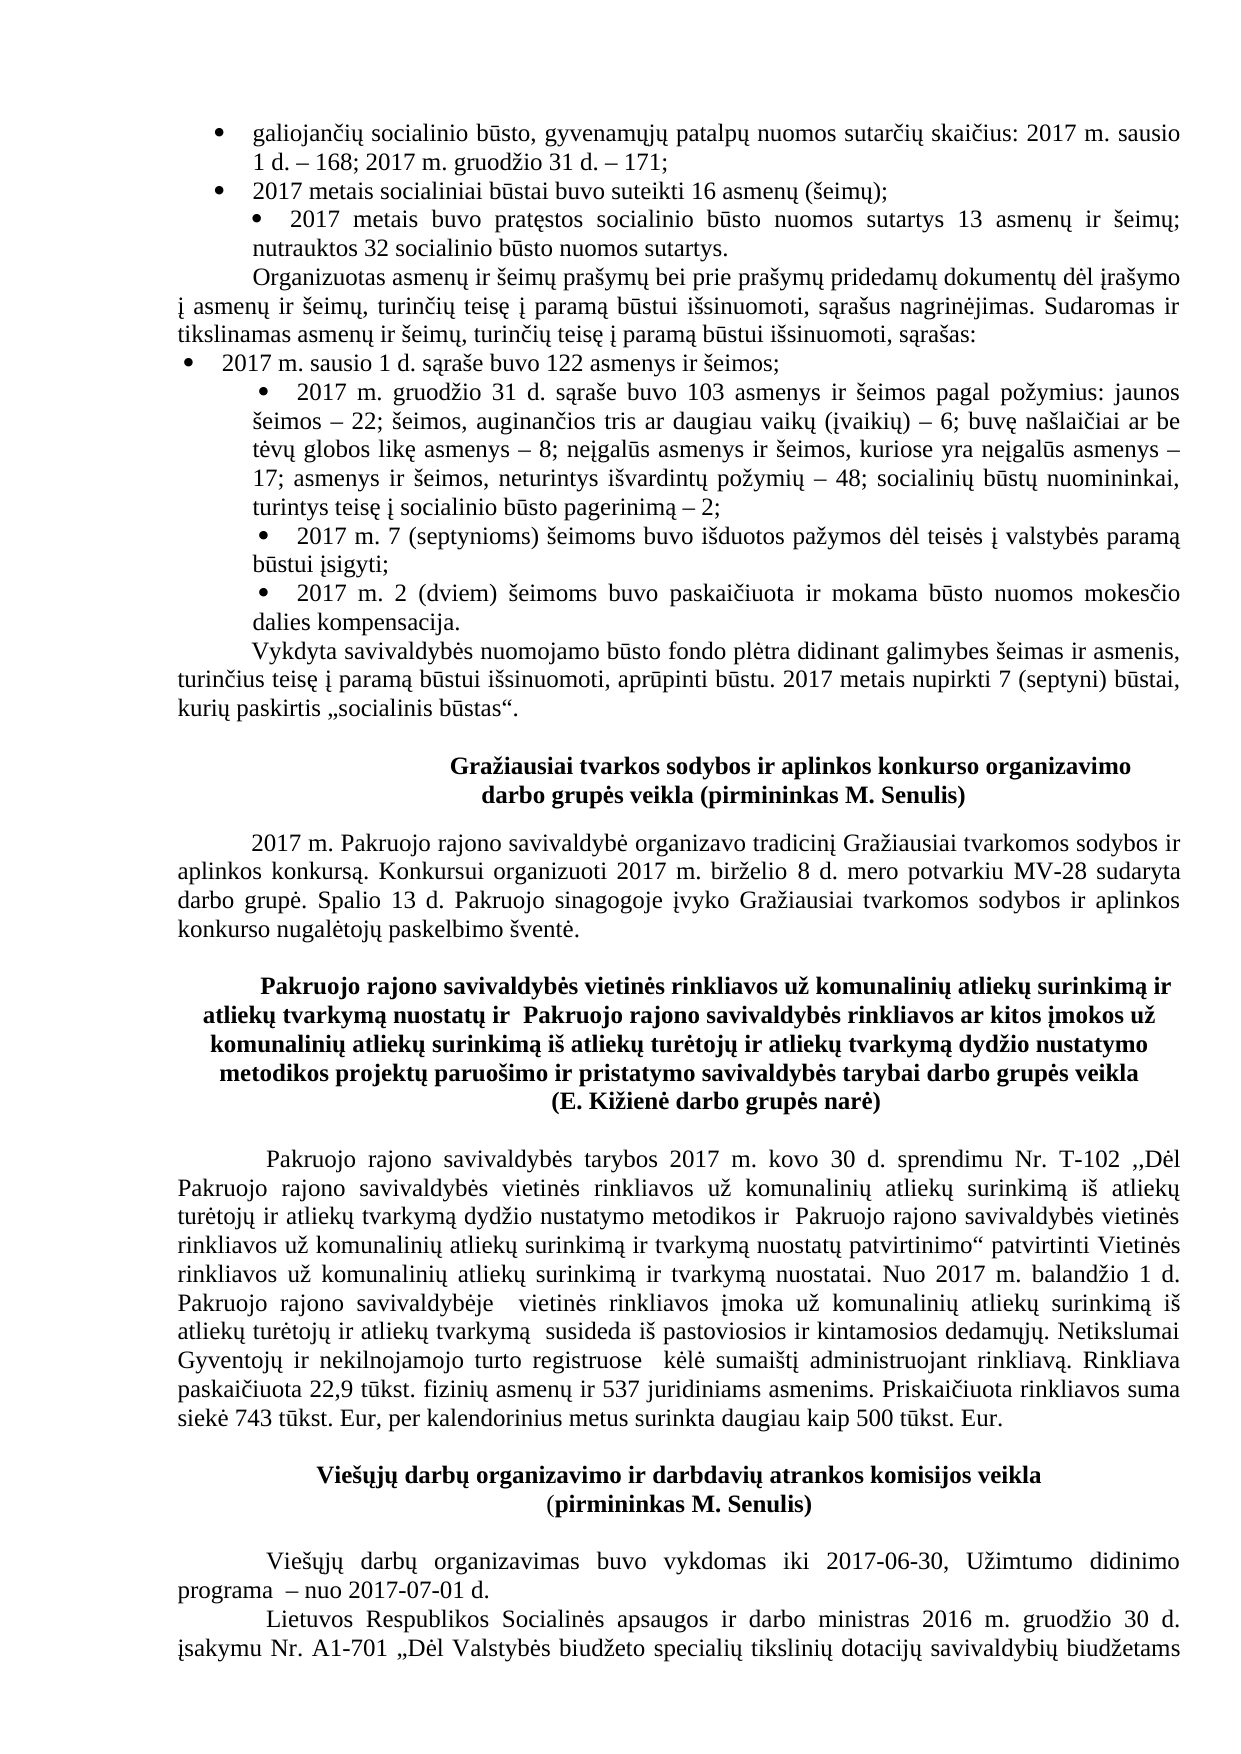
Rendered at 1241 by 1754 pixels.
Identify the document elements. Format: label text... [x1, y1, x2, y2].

text Lietuvos Respublikos Socialinės apsaugos ir darbo ministras 2016 m. gruodžio 30 d. įsakymu Nr. A1-701 „Dėl Valstybės biudžeto specialių tikslinių dotacijų savivaldybių biudžetams [177, 1604, 1181, 1661]
text 2017 m. Pakruojo rajono savivaldybė organizavo tradicinį Gražiausiai tvarkomos sodybos ir aplinkos konkursą. Konkursui organizuoti 2017 m. birželio 8 d. mero potvarkiu MV-28 sudaryta darbo grupė. Spalio 13 d. Pakruojo sinagogoje įvyko Gražiausiai tvarkomos sodybos ir aplinkos konkurso nugalėtojų paskelbimo šventė. [177, 828, 1181, 943]
list galiojančių socialinio būsto, gyvenamųjų patalpų nuomos sutarčių skaičius: 2017 m. sausio 1 d. – 168; 2017 m. gruodžio 31 d. – 171; [215, 118, 1181, 176]
list 2017 m. 7 (septynioms) šeimoms buvo išduotos pažymos dėl teisės į valstybės paramą būstui įsigyti; [215, 521, 1181, 578]
text Gražiausiai tvarkos sodybos ir aplinkos konkurso organizavimo darbo grupės veikla (pirmininkas M. Senulis) [266, 751, 1181, 808]
text Viešųjų darbų organizavimas buvo vykdomas iki 2017-06-30, Užimtumo didinimo programa – nuo 2017-07-01 d. [177, 1546, 1181, 1604]
text (pirmininkas M. Senulis) [177, 1489, 1181, 1518]
text Pakruojo rajono savivaldybės vietinės rinkliavos už komunalinių atliekų surinkimą ir atliekų tvarkymą nuostatų ir Pakruojo rajono savivaldybės rinkliavos ar kitos įmokos už komunalinių atliekų surinkimą iš atliekų turėtojų ir atliekų tvarkymą dydžio nustatymo metodikos projektų paruošimo ir pristatymo savivaldybės tarybai darbo grupės veikla [177, 971, 1181, 1086]
text Pakruojo rajono savivaldybės tarybos 2017 m. kovo 30 d. sprendimu Nr. T-102 ,,Dėl Pakruojo rajono savivaldybės vietinės rinkliavos už komunalinių atliekų surinkimą iš atliekų turėtojų ir atliekų tvarkymą dydžio nustatymo metodikos ir Pakruojo rajono savivaldybės vietinės rinkliavos už komunalinių atliekų surinkimą ir tvarkymą nuostatų patvirtinimo“ patvirtinti Vietinės rinkliavos už komunalinių atliekų surinkimą ir tvarkymą nuostatai. Nuo 2017 m. balandžio 1 d. Pakruojo rajono savivaldybėje vietinės rinkliavos įmoka už komunalinių atliekų surinkimą iš atliekų turėtojų ir atliekų tvarkymą susideda iš pastoviosios ir kintamosios dedamųjų. Netikslumai Gyventojų ir nekilnojamojo turto registruose kėlė sumaištį administruojant rinkliavą. Rinkliava paskaičiuota 22,9 tūkst. fizinių asmenų ir 537 juridiniams asmenims. Priskaičiuota rinkliavos suma siekė 743 tūkst. Eur, per kalendorinius metus surinkta daugiau kaip 500 tūkst. Eur. [177, 1144, 1181, 1431]
list 2017 m. gruodžio 31 d. sąraše buvo 103 asmenys ir šeimos pagal požymius: jaunos šeimos – 22; šeimos, auginančios tris ar daugiau vaikų (įvaikių) – 6; buvę našlaičiai ar be tėvų globos likę asmenys – 8; neįgalūs asmenys ir šeimos, kuriose yra neįgalūs asmenys – 17; asmenys ir šeimos, neturintys išvardintų požymių – 48; socialinių būstų nuomininkai, turintys teisę į socialinio būsto pagerinimą – 2; [215, 377, 1181, 521]
text (E. Kižienė darbo grupės narė) [177, 1086, 1181, 1115]
text Vykdyta savivaldybės nuomojamo būsto fondo plėtra didinant galimybes šeimas ir asmenis, turinčius teisę į paramą būstui išsinuomoti, aprūpinti būstu. 2017 metais nupirkti 7 (septyni) būstai, kurių paskirtis „socialinis būstas“. [177, 636, 1181, 722]
list 2017 m. 2 (dviem) šeimoms buvo paskaičiuota ir mokama būsto nuomos mokesčio dalies kompensacija. [215, 578, 1181, 636]
text Viešųjų darbų organizavimo ir darbdavių atrankos komisijos veikla [177, 1460, 1181, 1489]
list 2017 metais socialiniai būstai buvo suteikti 16 asmenų (šeimų); [215, 176, 1181, 204]
list 2017 metais buvo pratęstos socialinio būsto nuomos sutartys 13 asmenų ir šeimų; nutrauktos 32 socialinio būsto nuomos sutartys. [215, 204, 1181, 262]
text Organizuotas asmenų ir šeimų prašymų bei prie prašymų pridedamų dokumentų dėl įrašymo į asmenų ir šeimų, turinčių teisę į paramą būstui išsinuomoti, sąrašus nagrinėjimas. Sudaromas ir tikslinamas asmenų ir šeimų, turinčių teisę į paramą būstui išsinuomoti, sąrašas: [177, 262, 1181, 348]
list 2017 m. sausio 1 d. sąraše buvo 122 asmenys ir šeimos; [184, 348, 1181, 377]
